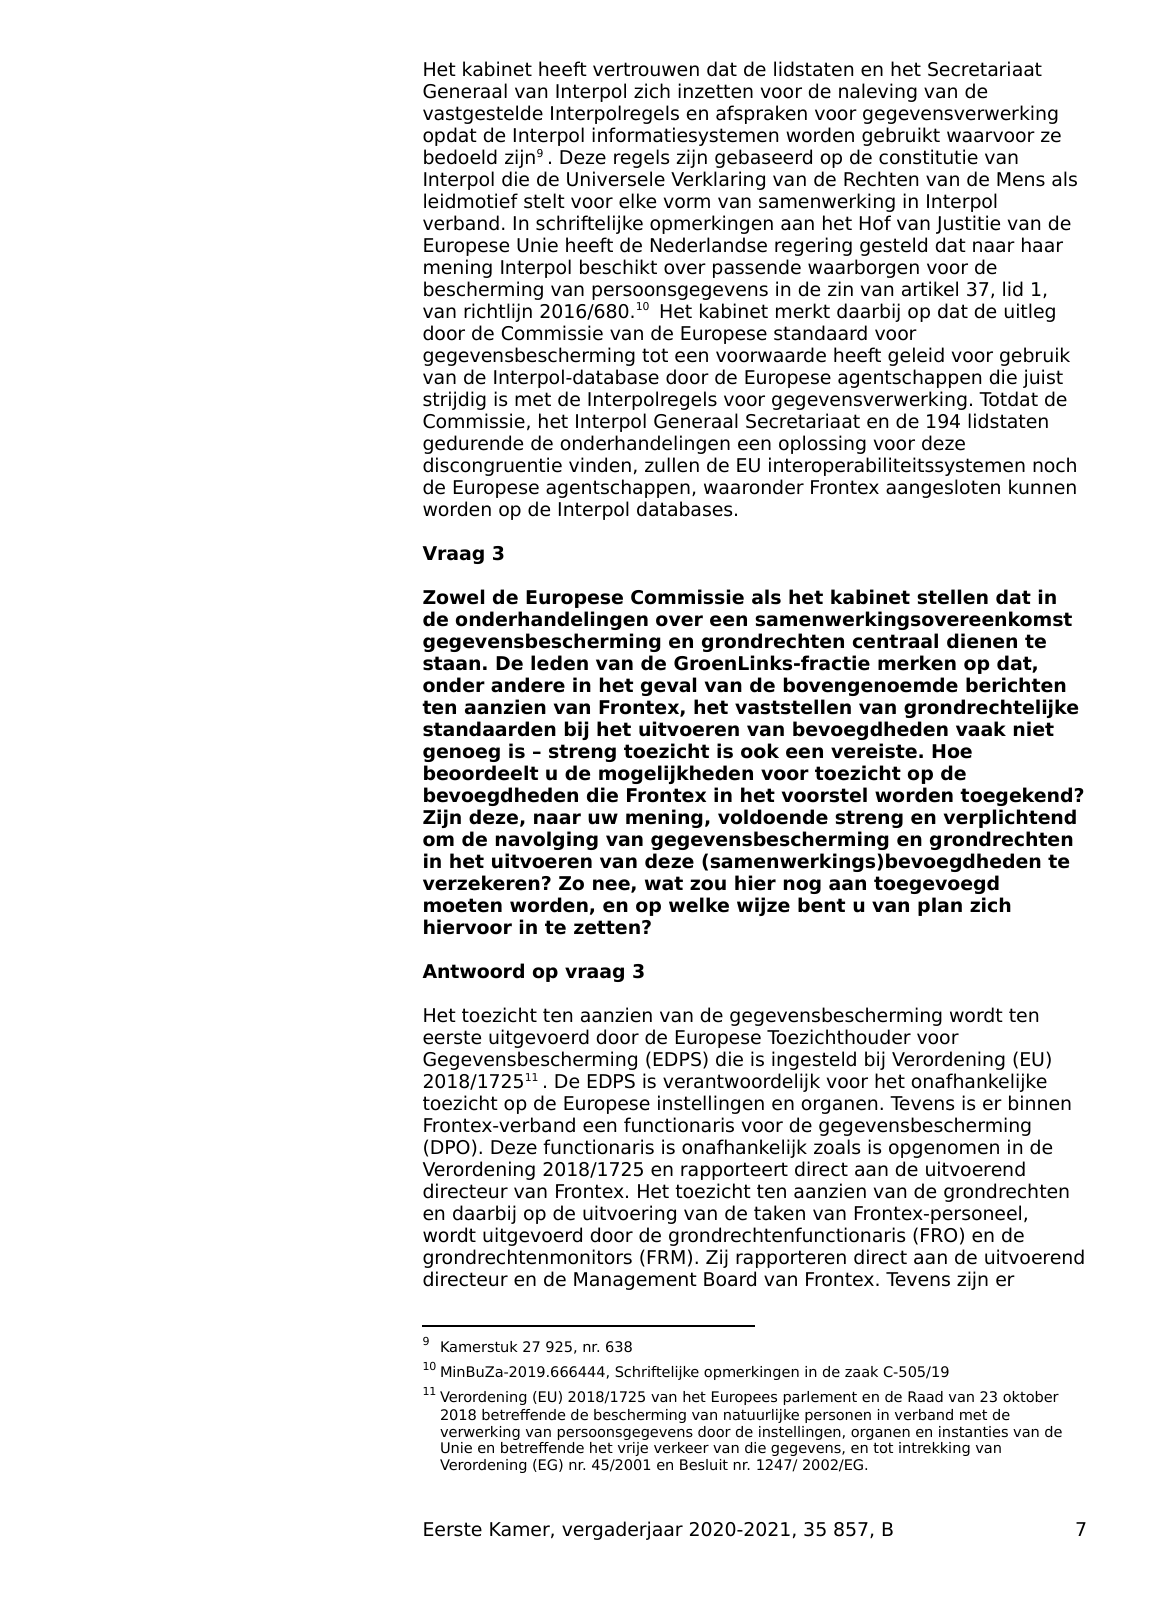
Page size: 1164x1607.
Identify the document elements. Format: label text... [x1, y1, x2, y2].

text Zowel de Europese Commissie als het kabinet stellen dat in de onderhandelingen over een samenwerkingsovereenkomst gegevensbescherming en grondrechten centraal dienen te staan. De leden van de GroenLinks-fractie merken op dat, onder andere in het geval van de bovengenoemde berichten ten aanzien van Frontex, het vaststellen van grondrechtelijke standaarden bij het uitvoeren van bevoegdheden vaak niet genoeg is – streng toezicht is ook een vereiste. Hoe beoordeelt u de mogelijkheden voor toezicht op de bevoegdheden die Frontex in het voorstel worden toegekend? Zijn deze, naar uw mening, voldoende streng en verplichtend om de navolging van gegevensbescherming en grondrechten in het uitvoeren van deze (samenwerkings)bevoegdheden te verzekeren? Zo nee, wat zou hier nog aan toegevoegd moeten worden, en op welke wijze bent u van plan zich hiervoor in te zetten? [422, 587, 1087, 939]
subtitle Antwoord op vraag 3 [422, 961, 1087, 983]
text Kamerstuk 27 925, nr. 638 [422, 1335, 1087, 1357]
subtitle Vraag 3 [422, 543, 1087, 565]
text Verordening (EU) 2018/1725 van het Europees parlement en de Raad van 23 oktober 2018 betreffende de bescherming van natuurlijke personen in verband met de verwerking van persoonsgegevens door de instellingen, organen en instanties van de Unie en betreffende het vrije verkeer van die gegevens, en tot intrekking van Verordening (EG) nr. 45/2001 en Besluit nr. 1247/ 2002/EG. [422, 1385, 1087, 1474]
text Het toezicht ten aanzien van de gegevensbescherming wordt ten eerste uitgevoerd door de Europese Toezichthouder voor Gegevensbescherming (EDPS) die is ingesteld bij Verordening (EU) 2018/1725. De EDPS is verantwoordelijk voor het onafhankelijke toezicht op de Europese instellingen en organen. Tevens is er binnen Frontex-verband een functionaris voor de gegevensbescherming (DPO). Deze functionaris is onafhankelijk zoals is opgenomen in de Verordening 2018/1725 en rapporteert direct aan de uitvoerend directeur van Frontex. Het toezicht ten aanzien van de grondrechten en daarbij op de uitvoering van de taken van Frontex-personeel, wordt uitgevoerd door de grondrechtenfunctionaris (FRO) en de grondrechtenmonitors (FRM). Zij rapporteren direct aan de uitvoerend directeur en de Management Board van Frontex. Tevens zijn er [422, 1005, 1087, 1291]
text Het kabinet heeft vertrouwen dat de lidstaten en het Secretariaat Generaal van Interpol zich inzetten voor de naleving van de vastgestelde Interpolregels en afspraken voor gegevensverwerking opdat de Interpol informatiesystemen worden gebruikt waarvoor ze bedoeld zijn. Deze regels zijn gebaseerd op de constitutie van Interpol die de Universele Verklaring van de Rechten van de Mens als leidmotief stelt voor elke vorm van samenwerking in Interpol verband. In schriftelijke opmerkingen aan het Hof van Justitie van de Europese Unie heeft de Nederlandse regering gesteld dat naar haar mening Interpol beschikt over passende waarborgen voor de bescherming van persoonsgegevens in de zin van artikel 37, lid 1, van richtlijn 2016/680. Het kabinet merkt daarbij op dat de uitleg door de Commissie van de Europese standaard voor gegevensbescherming tot een voorwaarde heeft geleid voor gebruik van de Interpol-database door de Europese agentschappen die juist strijdig is met de Interpolregels voor gegevensverwerking. Totdat de Commissie, het Interpol Generaal Secretariaat en de 194 lidstaten gedurende de onderhandelingen een oplossing voor deze discongruentie vinden, zullen de EU interoperabiliteitssystemen noch de Europese agentschappen, waaronder Frontex aangesloten kunnen worden op de Interpol databases. [422, 59, 1087, 521]
text MinBuZa-2019.666444, Schriftelijke opmerkingen in de zaak C-505/19 [422, 1360, 1087, 1382]
